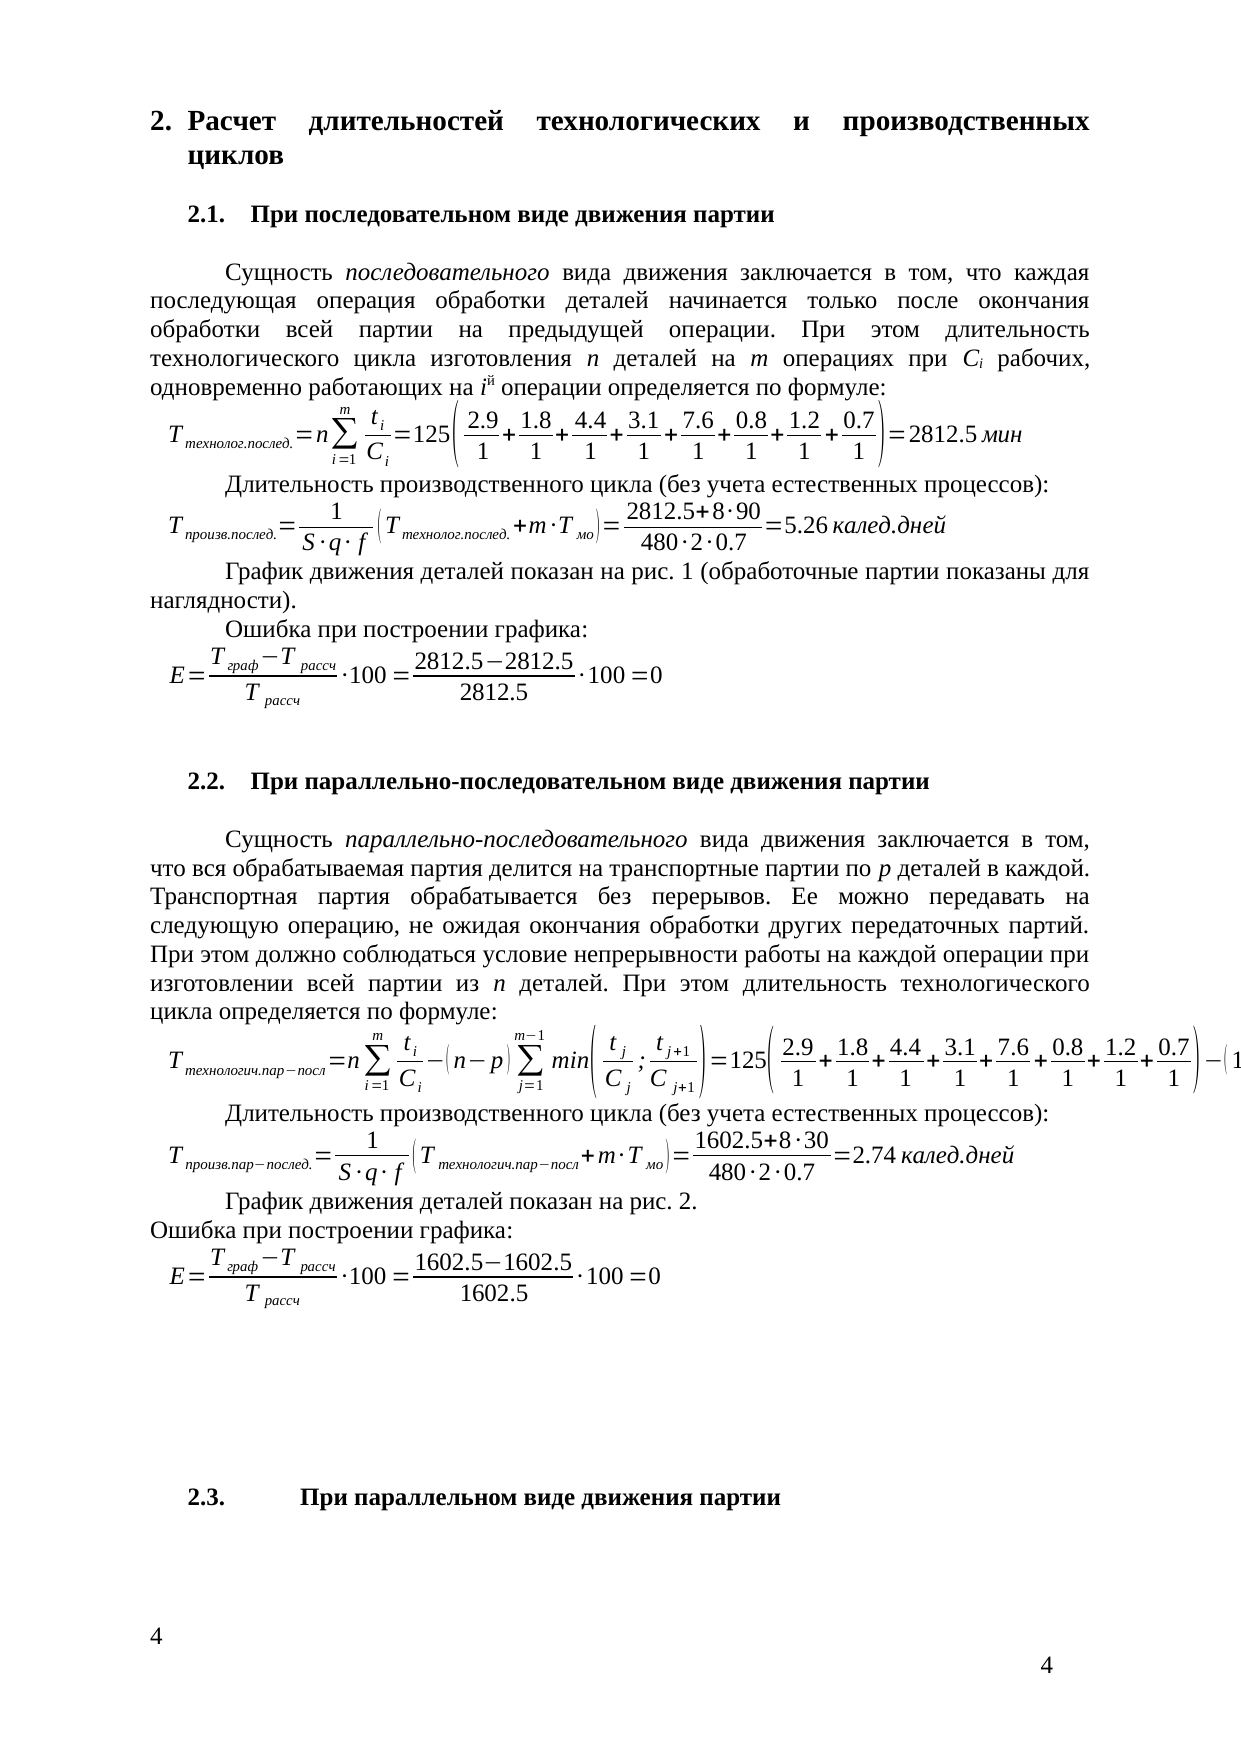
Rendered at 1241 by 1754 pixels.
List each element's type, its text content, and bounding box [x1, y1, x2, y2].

text Длительность производственного цикла (без учета естественных процессов): [150, 469, 1090, 497]
text Ошибка при построении графика: [150, 1215, 1090, 1243]
text График движения деталей показан на рис. 2. [150, 1186, 1090, 1215]
subtitle При последовательном виде движения партии [187, 199, 1090, 228]
subtitle При параллельном виде движения партии [187, 1482, 1090, 1511]
text Ошибка при построении графика: [150, 614, 1090, 643]
subtitle При параллельно-последовательном виде движения партии [187, 766, 1090, 795]
text График движения деталей показан на рис. 1 (обработочные партии показаны для наглядности). [150, 556, 1090, 614]
text Сущность параллельно-последовательного вида движения заключается в том, что вся обрабатываемая партия делится на транспортные партии по p деталей в каждой. Транспортная партия обрабатывается без перерывов. Ее можно передавать на следующую операцию, не ожидая окончания обработки других передаточных партий. При этом должно соблюдаться условие непрерывности работы на каждой операции при изготовлении всей партии из n деталей. При этом длительность технологического цикла определяется по формуле: [150, 824, 1090, 1025]
subtitle Расчет длительностей технологических и производственных циклов [150, 103, 1090, 171]
text Длительность производственного цикла (без учета естественных процессов): [150, 1098, 1090, 1127]
text Сущность последовательного вида движения заключается в том, что каждая последующая операция обработки деталей начинается только после окончания обработки всей партии на предыдущей операции. При этом длительность технологического цикла изготовления n деталей на m операциях при Ci рабочих, одновременно работающих на iй операции определяется по формуле: [150, 257, 1090, 401]
